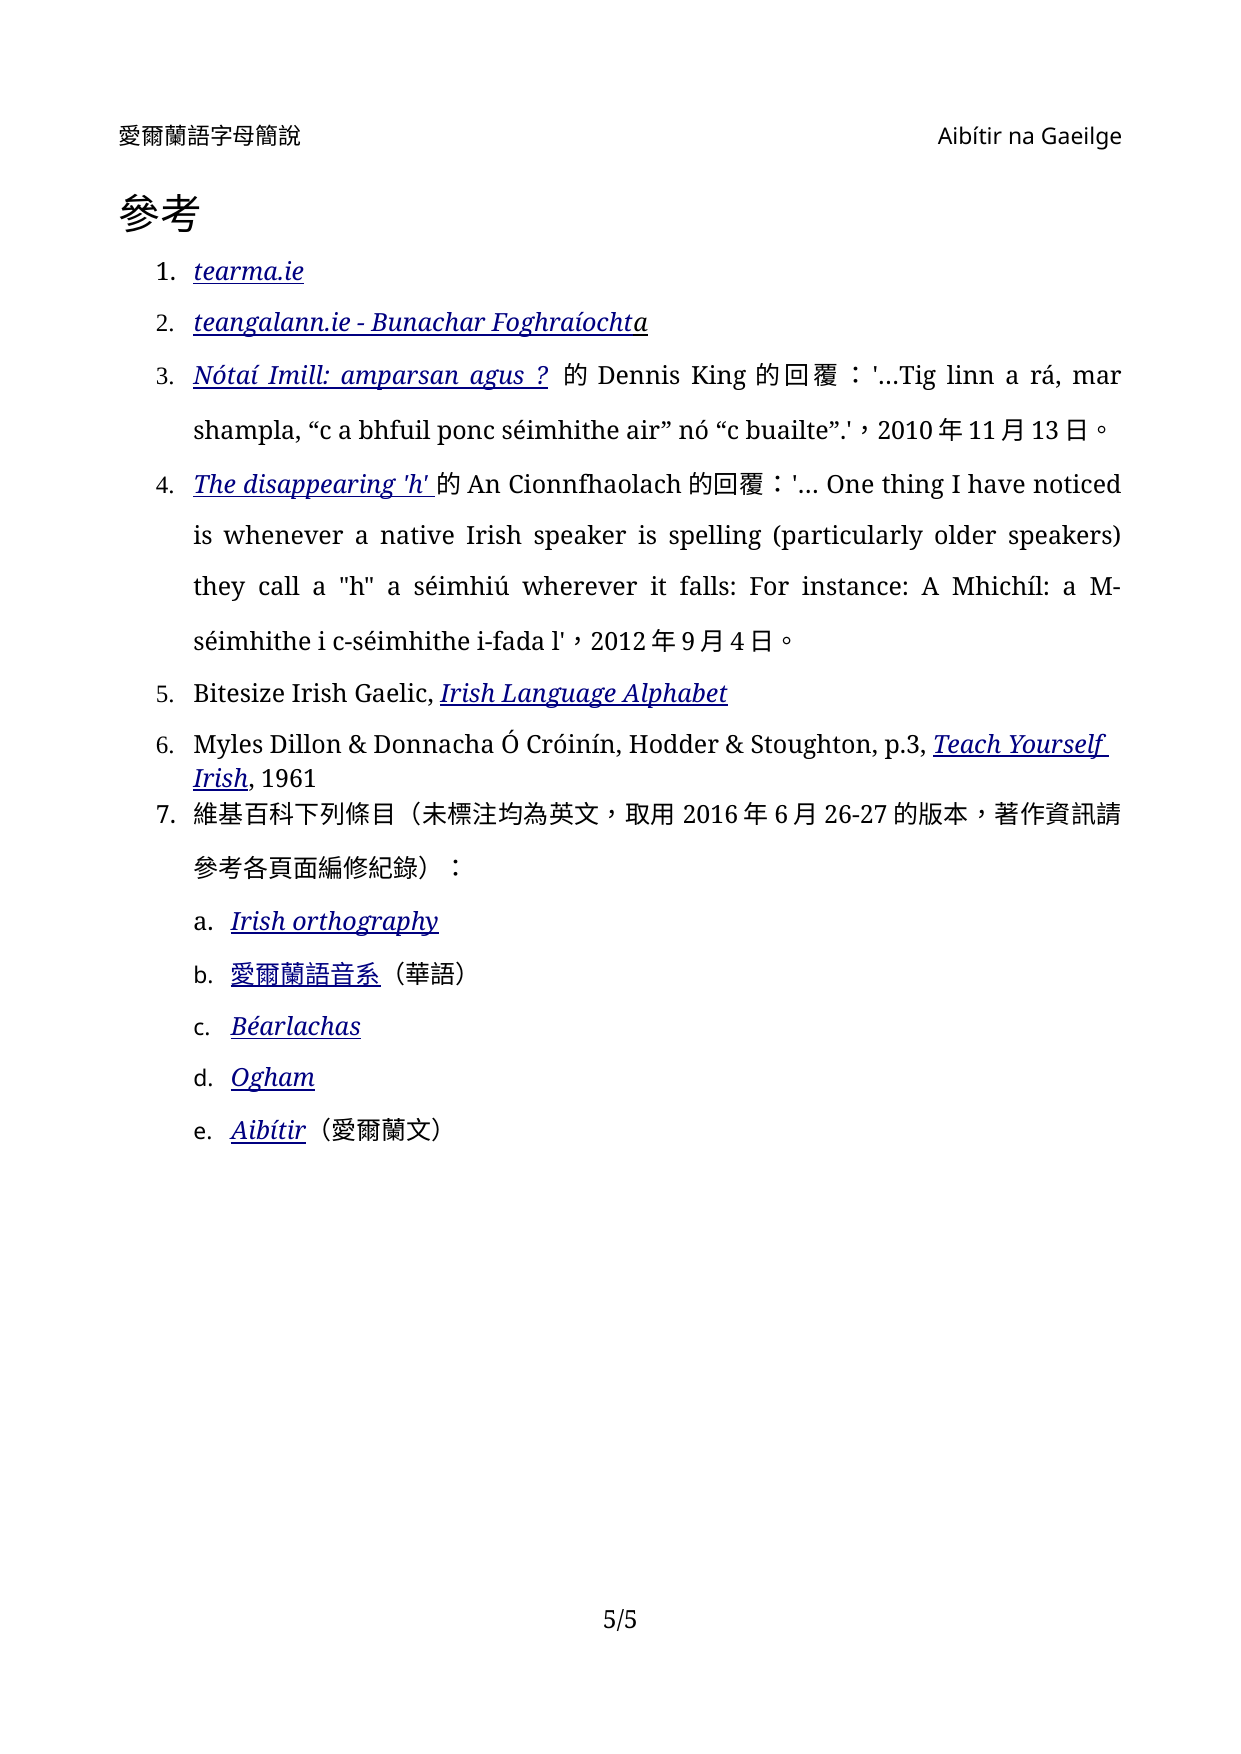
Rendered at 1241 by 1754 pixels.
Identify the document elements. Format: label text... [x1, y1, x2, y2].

list 愛爾蘭語音系（華語） [193, 954, 1122, 991]
list Irish orthography [193, 903, 1122, 937]
list teangalann.ie - Bunachar Foghraíochta [156, 305, 1122, 339]
list Béarlachas [193, 1009, 1122, 1043]
list Aibítir（愛爾蘭文） [193, 1111, 1122, 1147]
subtitle 參考 [118, 181, 1122, 241]
list The disappearing 'h' 的An Cionnfhaolach的回覆：'… One thing I have noticed is whenever a native Irish speaker is spelling (particularly older speakers) they call a "h" a séimhiú wherever it falls: For instance: A Mhichíl: a M-séimhithe i c-séimhithe i-fada l'，2012年9月4日。 [156, 464, 1122, 657]
list 維基百科下列條目（未標注均為英文，取用2016年6月26-27的版本，著作資訊請參考各頁面編修紀錄）： [156, 794, 1122, 885]
list Myles Dillon & Donnacha Ó Cróinín, Hodder & Stoughton, p.3, Teach Yourself Irish, 1961 [156, 726, 1122, 794]
list Bitesize Irish Gaelic, Irish Language Alphabet [156, 675, 1122, 709]
list Nótaí Imill: amparsan agus ? 的Dennis King的回覆：'…Tig linn a rá, mar shampla, “c a bhfuil ponc séimhithe air” nó “c buailte”.'，2010年11月13日。 [156, 356, 1122, 446]
list Ogham [193, 1060, 1122, 1094]
list tearma.ie [156, 254, 1122, 288]
